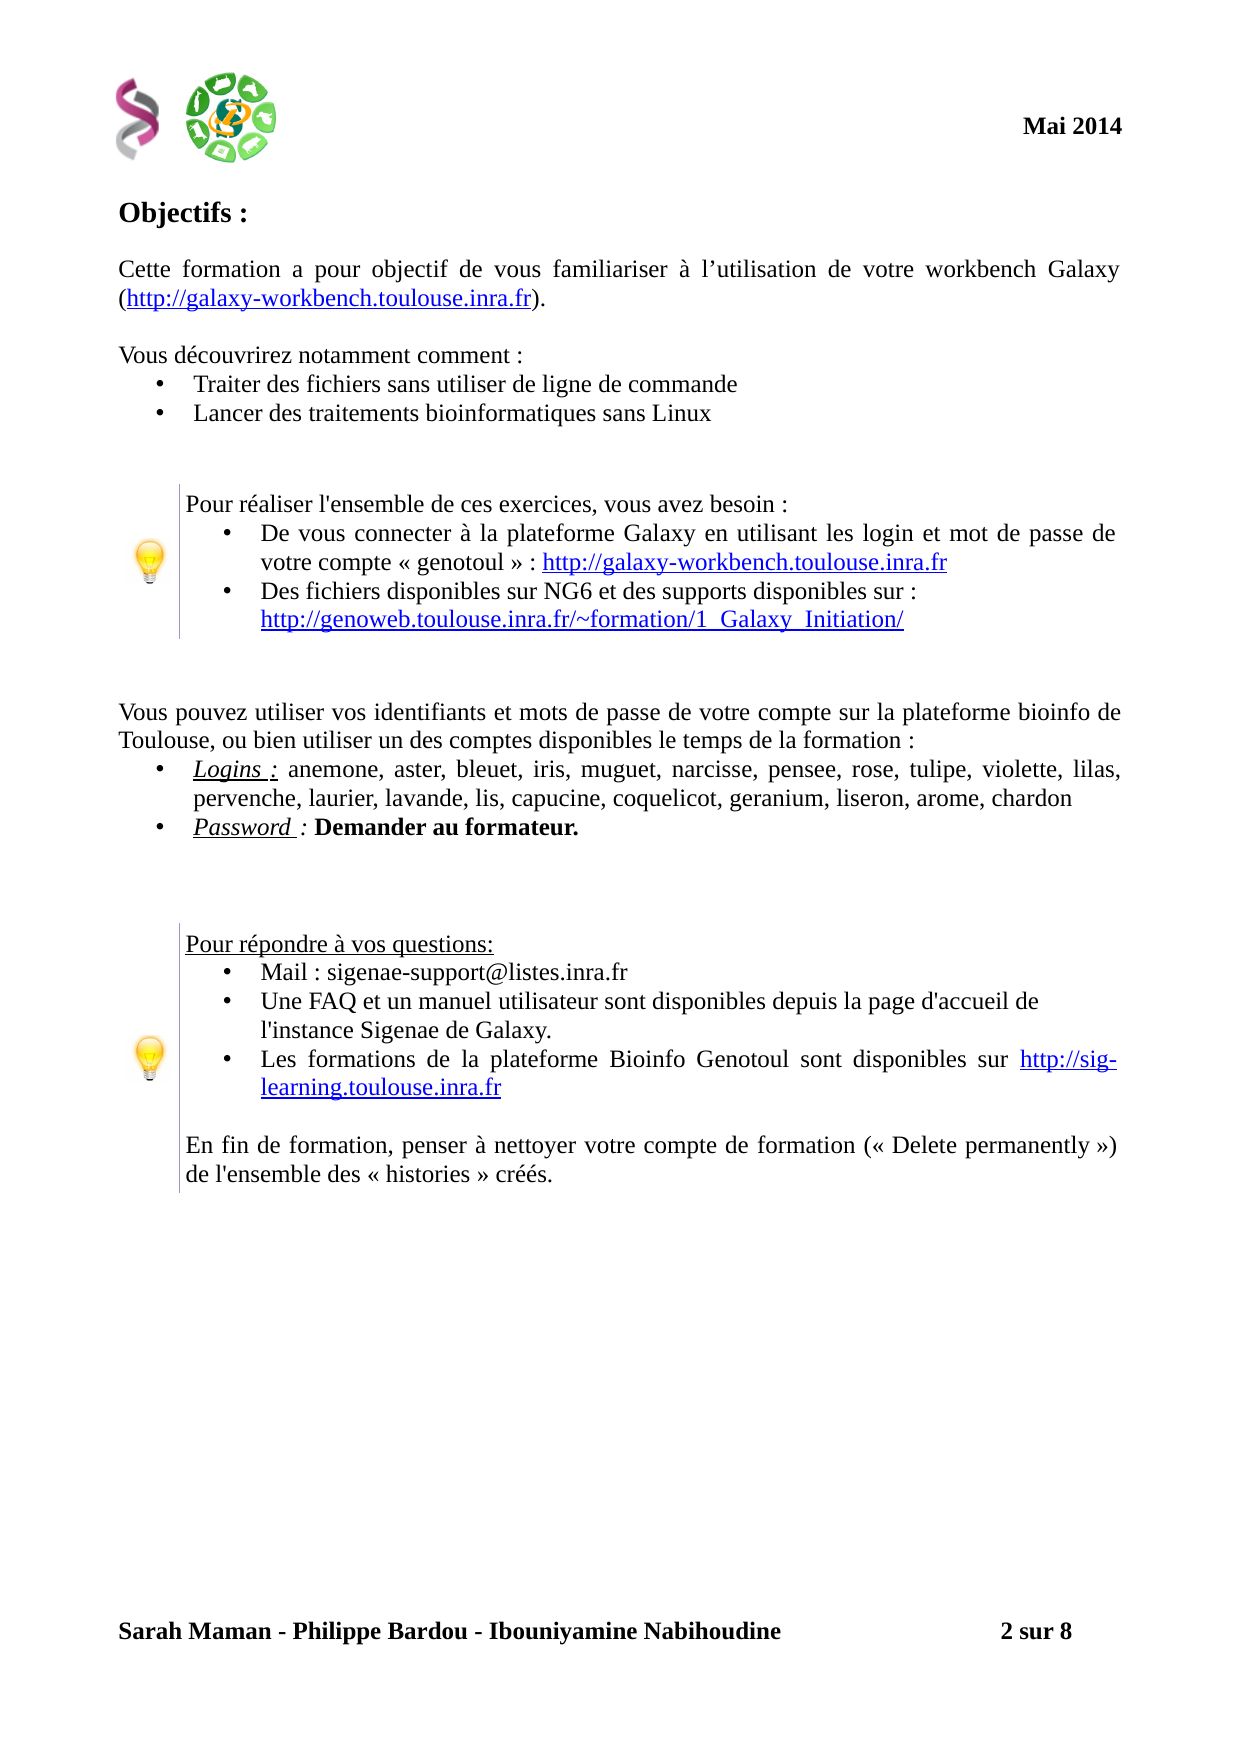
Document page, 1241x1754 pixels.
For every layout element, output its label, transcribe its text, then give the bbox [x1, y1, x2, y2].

table_header [120, 923, 179, 1193]
picture [183, 71, 277, 164]
table_header [120, 484, 179, 639]
table_header Pour répondre à vos questions: Mail : sigenae-support@listes.inra.fr Une FAQ et un manuel utilisateur sont disponibles depuis la page d'accueil de l'instance Sigenae de Galaxy. Les formations de la plateforme Bioinfo Genotoul sont disponibles sur http://sig-learning.toulouse.inra.fr En fin de formation, penser à nettoyer votre compte de formation (« Delete permanently ») de l'ensemble des « histories » créés. [180, 923, 1123, 1193]
list Logins : anemone, aster, bleuet, iris, muguet, narcisse, pensee, rose, tulipe, violette, lilas, pervenche, laurier, lavande, lis, capucine, coquelicot, geranium, liseron, arome, chardon [156, 754, 1122, 812]
text Vous découvrirez notamment comment : [118, 340, 1122, 369]
picture [126, 538, 173, 585]
text Objectifs : [118, 195, 1122, 229]
list Lancer des traitements bioinformatiques sans Linux [156, 398, 1122, 426]
picture [110, 74, 165, 167]
list Password : Demander au formateur. [156, 812, 1122, 840]
picture [126, 1035, 173, 1082]
text Vous pouvez utiliser vos identifiants et mots de passe de votre compte sur la plateforme bioinfo de Toulouse, ou bien utiliser un des comptes disponibles le temps de la formation : [118, 697, 1122, 754]
table_header Pour réaliser l'ensemble de ces exercices, vous avez besoin : De vous connecter à la plateforme Galaxy en utilisant les login et mot de passe de votre compte « genotoul » : http://galaxy-workbench.toulouse.inra.fr Des fichiers disponibles sur NG6 et des supports disponibles sur : http://genoweb.toulouse.inra.fr/~formation/1_Galaxy_Initiation/ [180, 484, 1123, 639]
text Cette formation a pour objectif de vous familiariser à l’utilisation de votre workbench Galaxy (http://galaxy-workbench.toulouse.inra.fr). [118, 254, 1122, 311]
list Traiter des fichiers sans utiliser de ligne de commande [156, 369, 1122, 398]
